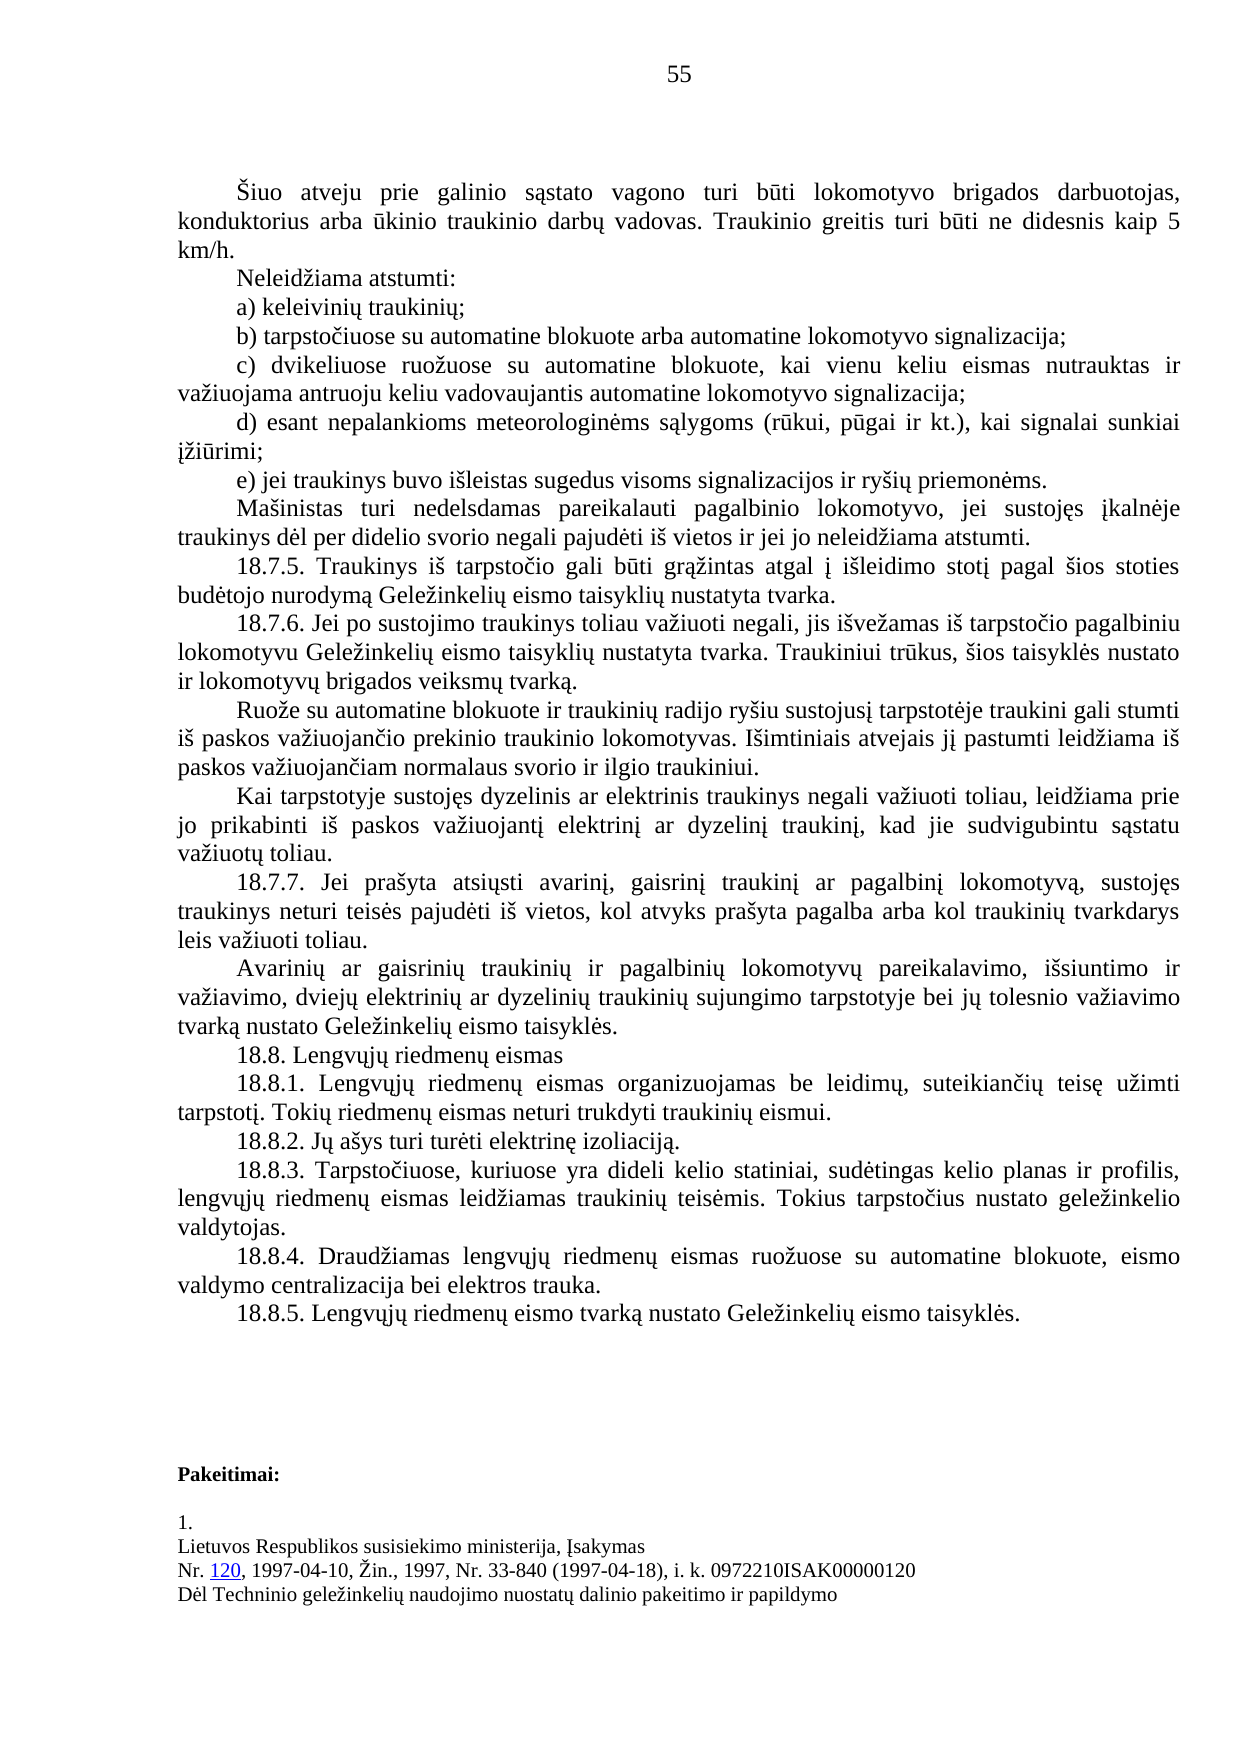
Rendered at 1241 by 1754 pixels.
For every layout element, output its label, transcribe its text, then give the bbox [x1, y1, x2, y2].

text Dėl Techninio geležinkelių naudojimo nuostatų dalinio pakeitimo ir papildymo [177, 1582, 1181, 1606]
text 1. [177, 1510, 1181, 1534]
text Kai tarpstotyje sustojęs dyzelinis ar elektrinis traukinys negali važiuoti toliau, leidžiama prie jo prikabinti iš paskos važiuojantį elektrinį ar dyzelinį traukinį, kad jie sudvigubintu sąstatu važiuotų toliau. [177, 781, 1181, 867]
text Avarinių ar gaisrinių traukinių ir pagalbinių lokomotyvų pareikalavimo, išsiuntimo ir važiavimo, dviejų elektrinių ar dyzelinių traukinių sujungimo tarpstotyje bei jų tolesnio važiavimo tvarką nustato Geležinkelių eismo taisyklės. [177, 953, 1181, 1040]
text 18.8.1. Lengvųjų riedmenų eismas organizuojamas be leidimų, suteikiančių teisę užimti tarpstotį. Tokių riedmenų eismas neturi trukdyti traukinių eismui. [177, 1068, 1181, 1126]
text 18.8. Lengvųjų riedmenų eismas [236, 1040, 1139, 1068]
text Nr. 120, 1997-04-10, Žin., 1997, Nr. 33-840 (1997-04-18), i. k. 0972210ISAK00000120 [177, 1558, 1181, 1582]
text Lietuvos Respublikos susisiekimo ministerija, Įsakymas [177, 1534, 1181, 1558]
text 18.8.2. Jų ašys turi turėti elektrinę izoliaciją. [177, 1126, 1181, 1155]
text 18.8.5. Lengvųjų riedmenų eismo tvarką nustato Geležinkelių eismo taisyklės. [177, 1298, 1181, 1327]
text e) jei traukinys buvo išleistas sugedus visoms signalizacijos ir ryšių priemonėms. [177, 465, 1181, 493]
text Neleidžiama atstumti: [177, 263, 1181, 292]
text Šiuo atveju prie galinio sąstato vagono turi būti lokomotyvo brigados darbuotojas, konduktorius arba ūkinio traukinio darbų vadovas. Traukinio greitis turi būti ne didesnis kaip 5 km/h. [177, 177, 1181, 263]
text 18.8.3. Tarpstočiuose, kuriuose yra dideli kelio statiniai, sudėtingas kelio planas ir profilis, lengvųjų riedmenų eismas leidžiamas traukinių teisėmis. Tokius tarpstočius nustato geležinkelio valdytojas. [177, 1155, 1181, 1241]
text Mašinistas turi nedelsdamas pareikalauti pagalbinio lokomotyvo, jei sustojęs įkalnėje traukinys dėl per didelio svorio negali pajudėti iš vietos ir jei jo neleidžiama atstumti. [177, 493, 1181, 551]
text b) tarpstočiuose su automatine blokuote arba automatine lokomotyvo signalizacija; [177, 321, 1181, 350]
text c) dvikeliuose ruožuose su automatine blokuote, kai vienu keliu eismas nutrauktas ir važiuojama antruoju keliu vadovaujantis automatine lokomotyvo signalizacija; [177, 350, 1181, 407]
text 18.7.7. Jei prašyta atsiųsti avarinį, gaisrinį traukinį ar pagalbinį lokomotyvą, sustojęs traukinys neturi teisės pajudėti iš vietos, kol atvyks prašyta pagalba arba kol traukinių tvarkdarys leis važiuoti toliau. [177, 867, 1181, 953]
text d) esant nepalankioms meteorologinėms sąlygoms (rūkui, pūgai ir kt.), kai signalai sunkiai įžiūrimi; [177, 407, 1181, 465]
text Pakeitimai: [177, 1462, 1181, 1486]
text 18.8.4. Draudžiamas lengvųjų riedmenų eismas ruožuose su automatine blokuote, eismo valdymo centralizacija bei elektros trauka. [177, 1241, 1181, 1298]
text 18.7.5. Traukinys iš tarpstočio gali būti grąžintas atgal į išleidimo stotį pagal šios stoties budėtojo nurodymą Geležinkelių eismo taisyklių nustatyta tvarka. [177, 551, 1181, 608]
text 18.7.6. Jei po sustojimo traukinys toliau važiuoti negali, jis išvežamas iš tarpstočio pagalbiniu lokomotyvu Geležinkelių eismo taisyklių nustatyta tvarka. Traukiniui trūkus, šios taisyklės nustato ir lokomotyvų brigados veiksmų tvarką. [177, 608, 1181, 695]
text a) keleivinių traukinių; [177, 292, 1181, 321]
text Ruože su automatine blokuote ir traukinių radijo ryšiu sustojusį tarpstotėje traukini gali stumti iš paskos važiuojančio prekinio traukinio lokomotyvas. Išimtiniais atvejais jį pastumti leidžiama iš paskos važiuojančiam normalaus svorio ir ilgio traukiniui. [177, 695, 1181, 781]
